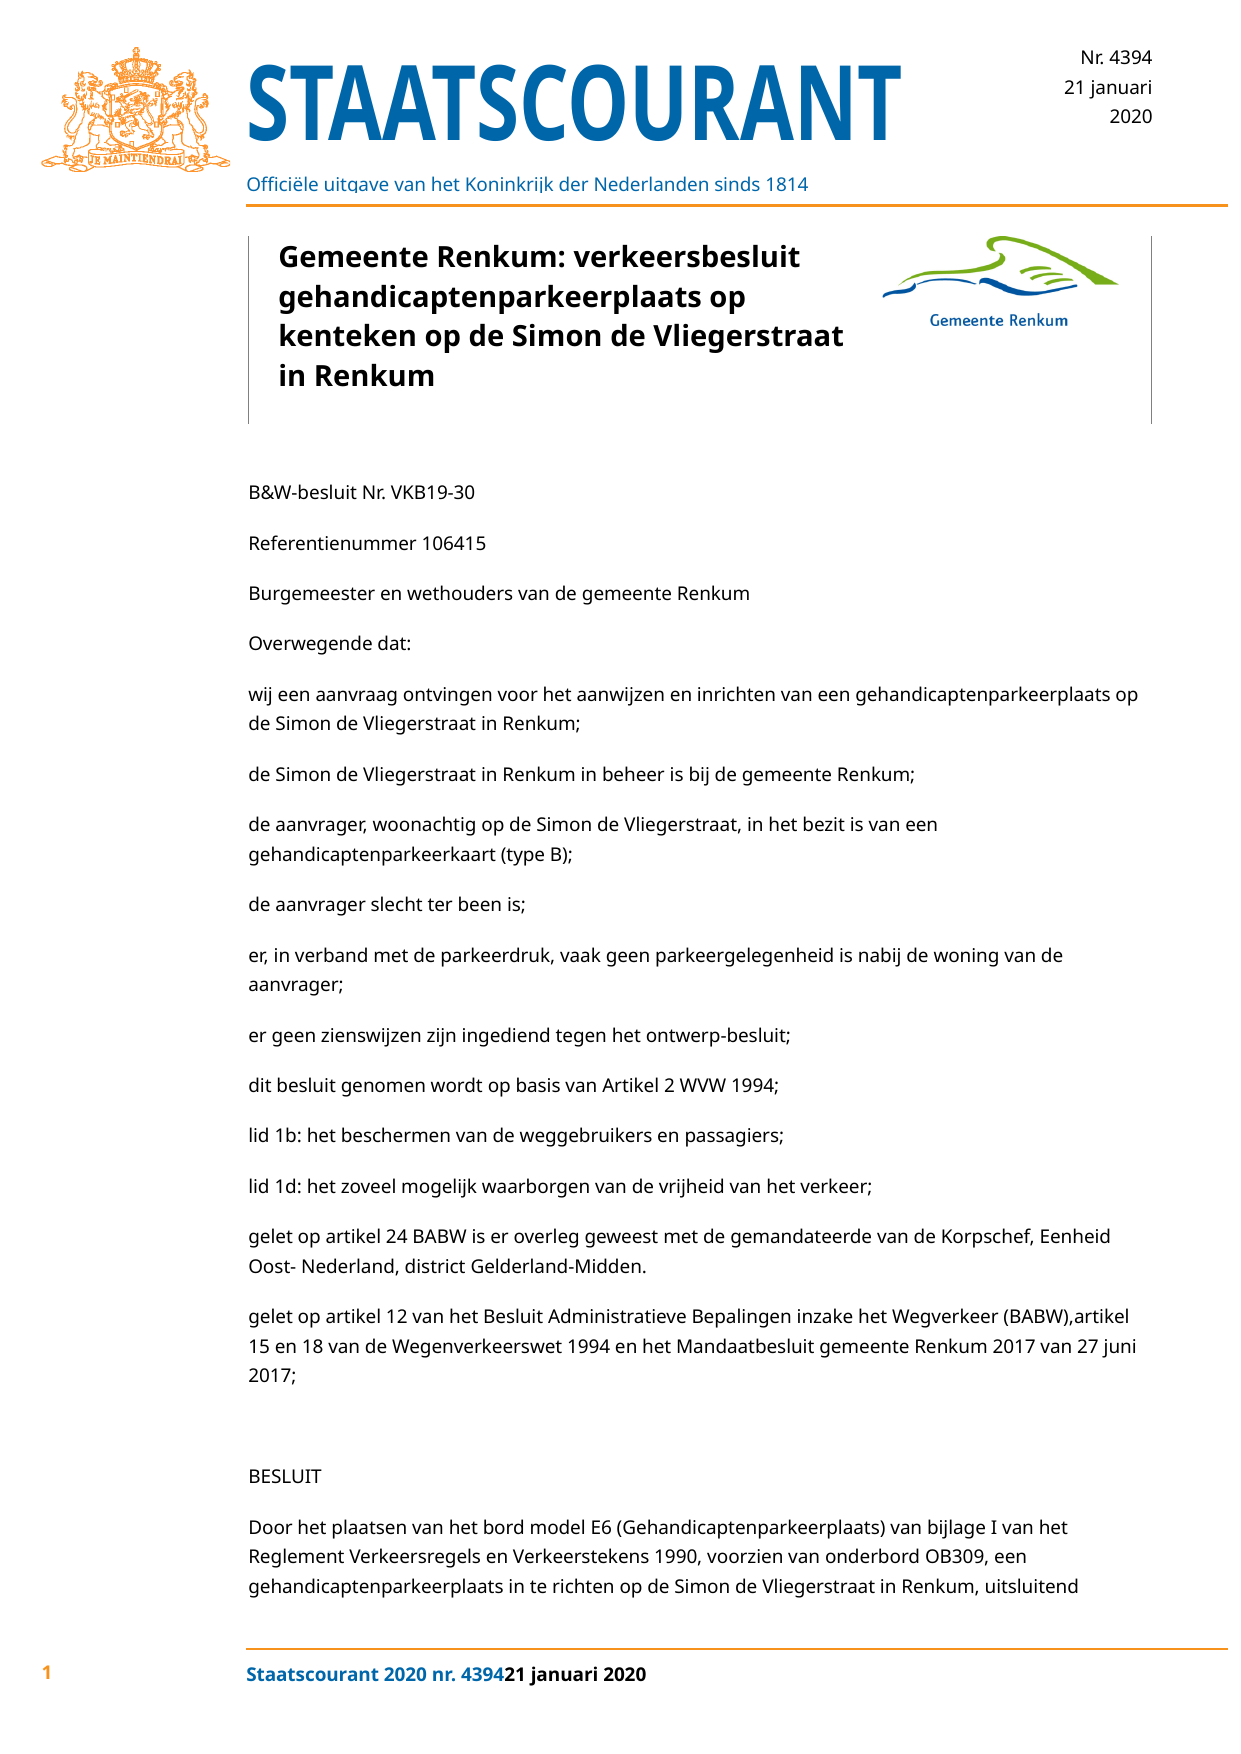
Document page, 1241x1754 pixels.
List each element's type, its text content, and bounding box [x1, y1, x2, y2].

text Overwegende dat: [248, 631, 1152, 656]
text Door het plaatsen van het bord model E6 (Gehandicaptenparkeerplaats) van bijlage I van het Reglement Verkeersregels en Verkeerstekens 1990, voorzien van onderbord OB309, een gehandicaptenparkeerplaats in te richten op de Simon de Vliegerstraat in Renkum, uitsluitend [248, 1514, 1152, 1599]
text wij een aanvraag ontvingen voor het aanwijzen en inrichten van een gehandicaptenparkeerplaats op de Simon de Vliegerstraat in Renkum; [248, 681, 1152, 736]
text gelet op artikel 12 van het Besluit Administratieve Bepalingen inzake het Wegverkeer (BABW),artikel 15 en 18 van de Wegenverkeerswet 1994 en het Mandaatbesluit gemeente Renkum 2017 van 27 juni 2017; [248, 1303, 1152, 1388]
text gelet op artikel 24 BABW is er overleg geweest met de gemandateerde van de Korpschef, Eenheid Oost- Nederland, district Gelderland-Midden. [248, 1223, 1152, 1279]
text de aanvrager, woonachtig op de Simon de Vliegerstraat, in het bezit is van een gehandicaptenparkeerkaart (type B); [248, 811, 1152, 867]
picture [882, 236, 1119, 326]
text Burgemeester en wethouders van de gemeente Renkum [248, 580, 1152, 606]
text B&W-besluit Nr. VKB19-30 [248, 479, 1152, 505]
text de Simon de Vliegerstraat in Renkum in beheer is bij de gemeente Renkum; [248, 761, 1152, 787]
text er geen zienswijzen zijn ingediend tegen het ontwerp-besluit; [248, 1022, 1152, 1048]
text dit besluit genomen wordt op basis van Artikel 2 WVW 1994; [248, 1072, 1152, 1098]
picture [41, 47, 231, 172]
text er, in verband met de parkeerdruk, vaak geen parkeergelegenheid is nabij de woning van de aanvrager; [248, 942, 1152, 997]
table_header [850, 236, 1151, 424]
text de aanvrager slecht ter been is; [248, 891, 1152, 917]
text lid 1b: het beschermen van de weggebruikers en passagiers; [248, 1123, 1152, 1148]
table_header Gemeente Renkum: verkeersbesluit gehandicaptenparkeerplaats op kenteken op de Simon de Vliegerstraat in Renkum [249, 236, 850, 424]
text Referentienummer 106415 [248, 530, 1152, 556]
text lid 1d: het zoveel mogelijk waarborgen van de vrijheid van het verkeer; [248, 1173, 1152, 1199]
text BESLUIT [248, 1463, 1152, 1489]
